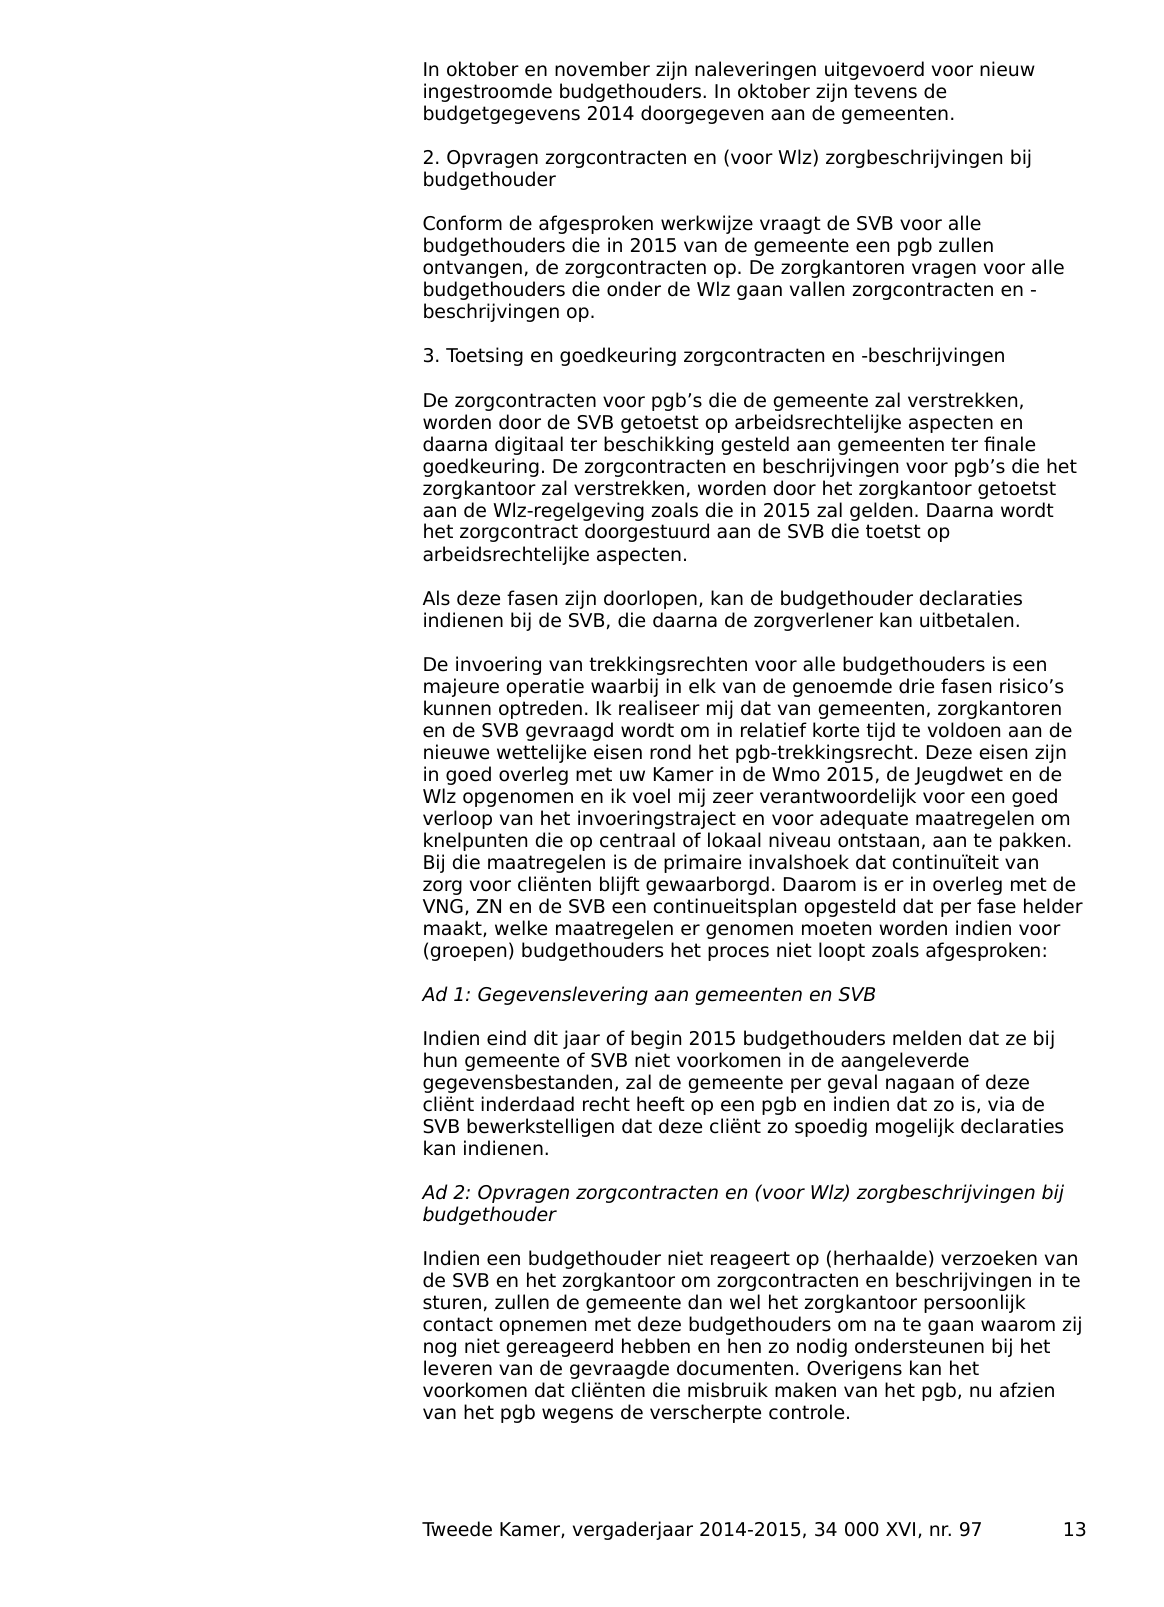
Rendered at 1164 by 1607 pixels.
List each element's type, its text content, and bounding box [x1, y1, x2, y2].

subtitle Ad 2: Opvragen zorgcontracten en (voor Wlz) zorgbeschrijvingen bij budgethouder [422, 1182, 1087, 1226]
text Conform de afgesproken werkwijze vraagt de SVB voor alle budgethouders die in 2015 van de gemeente een pgb zullen ontvangen, de zorgcontracten op. De zorgkantoren vragen voor alle budgethouders die onder de Wlz gaan vallen zorgcontracten en -beschrijvingen op. [422, 213, 1087, 323]
text De zorgcontracten voor pgb’s die de gemeente zal verstrekken, worden door de SVB getoetst op arbeidsrechtelijke aspecten en daarna digitaal ter beschikking gesteld aan gemeenten ter finale goedkeuring. De zorgcontracten en beschrijvingen voor pgb’s die het zorgkantoor zal verstrekken, worden door het zorgkantoor getoetst aan de Wlz-regelgeving zoals die in 2015 zal gelden. Daarna wordt het zorgcontract doorgestuurd aan de SVB die toetst op arbeidsrechtelijke aspecten. [422, 389, 1087, 565]
text De invoering van trekkingsrechten voor alle budgethouders is een majeure operatie waarbij in elk van de genoemde drie fasen risico’s kunnen optreden. Ik realiseer mij dat van gemeenten, zorgkantoren en de SVB gevraagd wordt om in relatief korte tijd te voldoen aan de nieuwe wettelijke eisen rond het pgb-trekkingsrecht. Deze eisen zijn in goed overleg met uw Kamer in de Wmo 2015, de Jeugdwet en de Wlz opgenomen en ik voel mij zeer verantwoordelijk voor een goed verloop van het invoeringstraject en voor adequate maatregelen om knelpunten die op centraal of lokaal niveau ontstaan, aan te pakken. Bij die maatregelen is de primaire invalshoek dat continuïteit van zorg voor cliënten blijft gewaarborgd. Daarom is er in overleg met de VNG, ZN en de SVB een continueitsplan opgesteld dat per fase helder maakt, welke maatregelen er genomen moeten worden indien voor (groepen) budgethouders het proces niet loopt zoals afgesproken: [422, 654, 1087, 961]
subtitle 2. Opvragen zorgcontracten en (voor Wlz) zorgbeschrijvingen bij budgethouder [422, 147, 1087, 191]
text Indien eind dit jaar of begin 2015 budgethouders melden dat ze bij hun gemeente of SVB niet voorkomen in de aangeleverde gegevensbestanden, zal de gemeente per geval nagaan of deze cliënt inderdaad recht heeft op een pgb en indien dat zo is, via de SVB bewerkstelligen dat deze cliënt zo spoedig mogelijk declaraties kan indienen. [422, 1028, 1087, 1160]
text In oktober en november zijn naleveringen uitgevoerd voor nieuw ingestroomde budgethouders. In oktober zijn tevens de budgetgegevens 2014 doorgegeven aan de gemeenten. [422, 59, 1087, 125]
text Als deze fasen zijn doorlopen, kan de budgethouder declaraties indienen bij de SVB, die daarna de zorgverlener kan uitbetalen. [422, 588, 1087, 632]
text Indien een budgethouder niet reageert op (herhaalde) verzoeken van de SVB en het zorgkantoor om zorgcontracten en beschrijvingen in te sturen, zullen de gemeente dan wel het zorgkantoor persoonlijk contact opnemen met deze budgethouders om na te gaan waarom zij nog niet gereageerd hebben en hen zo nodig ondersteunen bij het leveren van de gevraagde documenten. Overigens kan het voorkomen dat cliënten die misbruik maken van het pgb, nu afzien van het pgb wegens de verscherpte controle. [422, 1248, 1087, 1424]
subtitle 3. Toetsing en goedkeuring zorgcontracten en -beschrijvingen [422, 345, 1087, 367]
subtitle Ad 1: Gegevenslevering aan gemeenten en SVB [422, 984, 1087, 1006]
